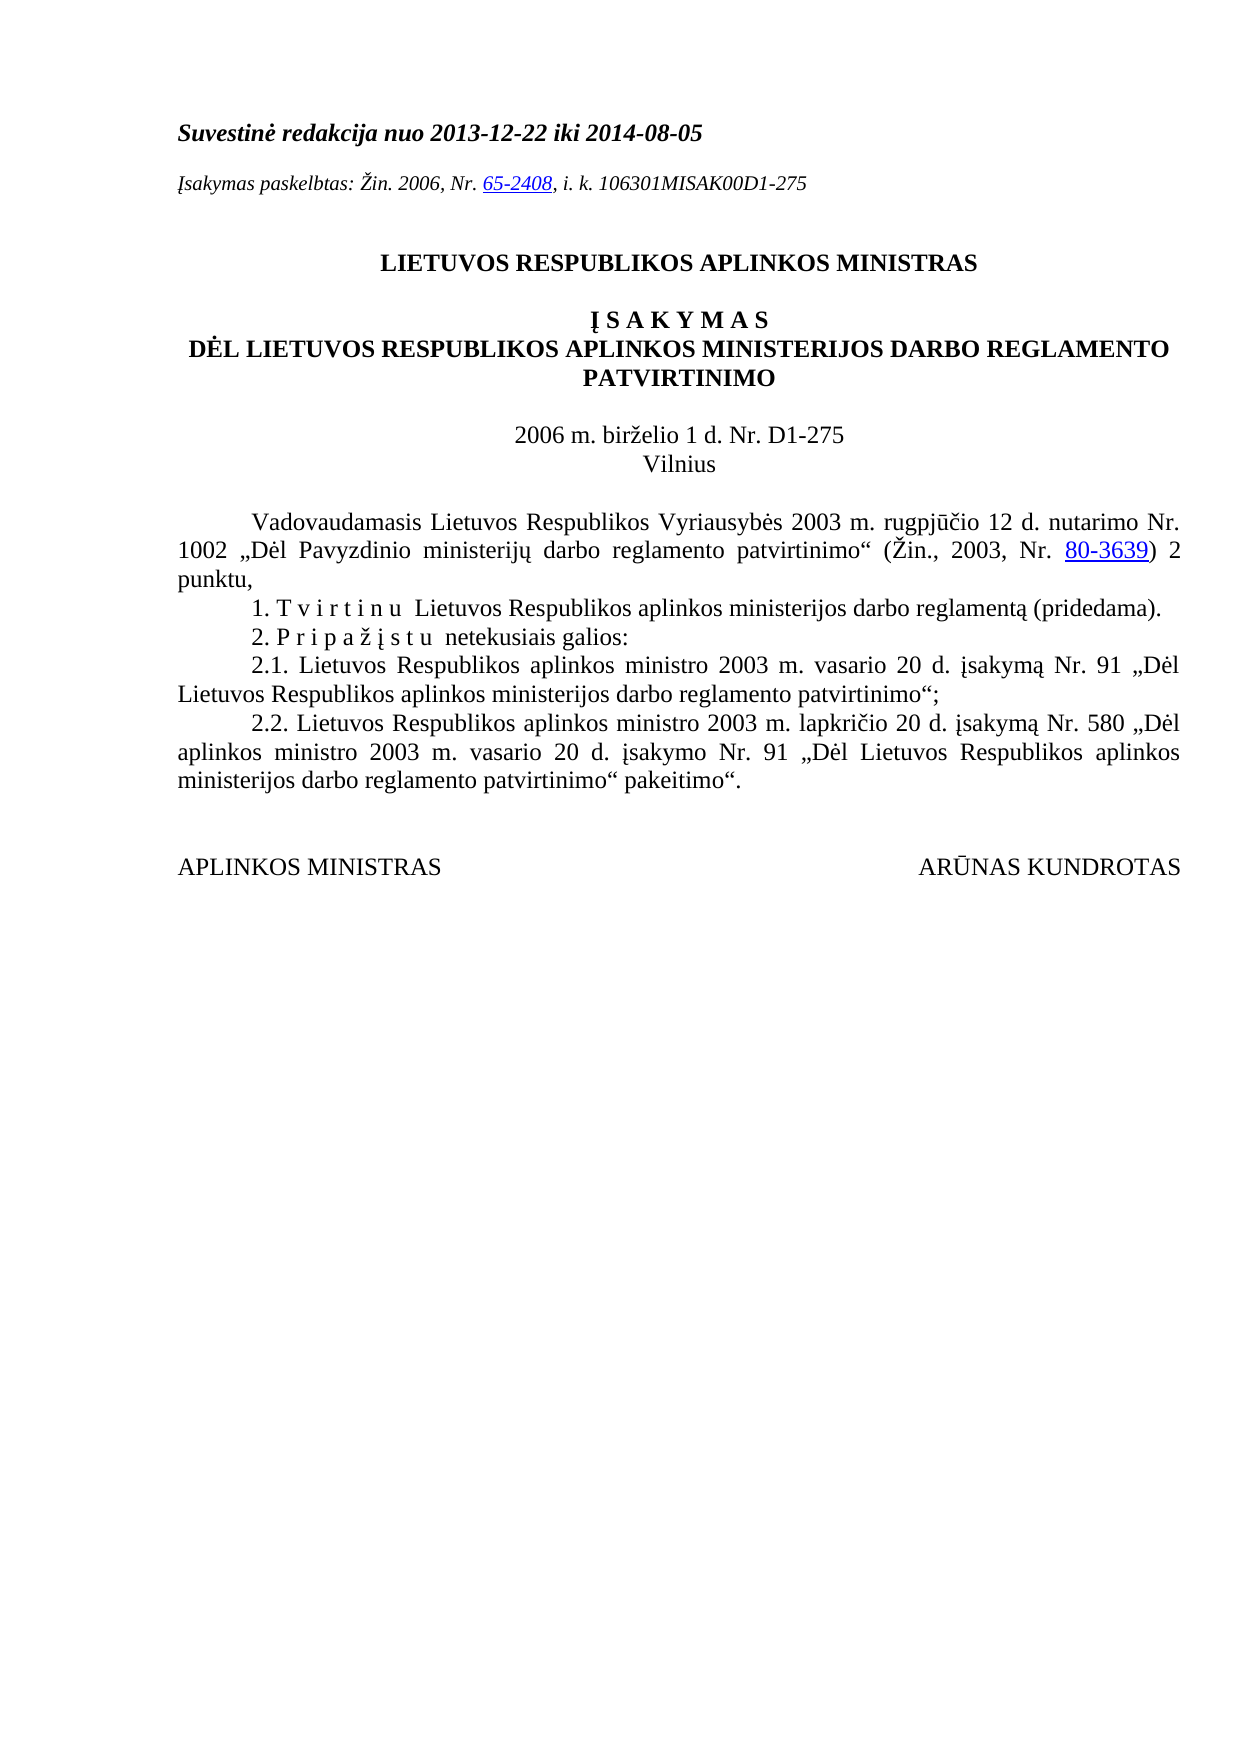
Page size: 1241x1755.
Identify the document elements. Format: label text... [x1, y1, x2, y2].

text Įsakymas paskelbtas: Žin. 2006, Nr. 65-2408, i. k. 106301MISAK00D1-275 [177, 171, 1181, 195]
text Į S A K Y M A S [177, 305, 1181, 334]
text Vadovaudamasis Lietuvos Respublikos Vyriausybės 2003 m. rugpjūčio 12 d. nutarimo Nr. 1002 „Dėl Pavyzdinio ministerijų darbo reglamento patvirtinimo“ (Žin., 2003, Nr. 80-3639) 2 punktu, [177, 507, 1181, 593]
text 2.2. Lietuvos Respublikos aplinkos ministro 2003 m. lapkričio 20 d. įsakymą Nr. 580 „Dėl aplinkos ministro 2003 m. vasario 20 d. įsakymo Nr. 91 „Dėl Lietuvos Respublikos aplinkos ministerijos darbo reglamento patvirtinimo“ pakeitimo“. [177, 708, 1181, 794]
text 2.1. Lietuvos Respublikos aplinkos ministro 2003 m. vasario 20 d. įsakymą Nr. 91 „Dėl Lietuvos Respublikos aplinkos ministerijos darbo reglamento patvirtinimo“; [177, 650, 1181, 708]
text 2. Pripažįstu netekusiais galios: [177, 622, 1181, 650]
text 1. Tvirtinu Lietuvos Respublikos aplinkos ministerijos darbo reglamentą (pridedama). [177, 593, 1181, 622]
text Suvestinė redakcija nuo 2013-12-22 iki 2014-08-05 [177, 118, 1181, 147]
text DĖL LIETUVOS RESPUBLIKOS APLINKOS MINISTERIJOS DARBO REGLAMENTO PATVIRTINIMO [177, 334, 1181, 392]
text 2006 m. birželio 1 d. Nr. D1-275 [177, 420, 1181, 449]
text Vilnius [177, 449, 1181, 478]
text APLINKOS MINISTRAS ARŪNAS KUNDROTAS [177, 852, 1181, 880]
text LIETUVOS RESPUBLIKOS APLINKOS MINISTRAS [177, 248, 1181, 277]
